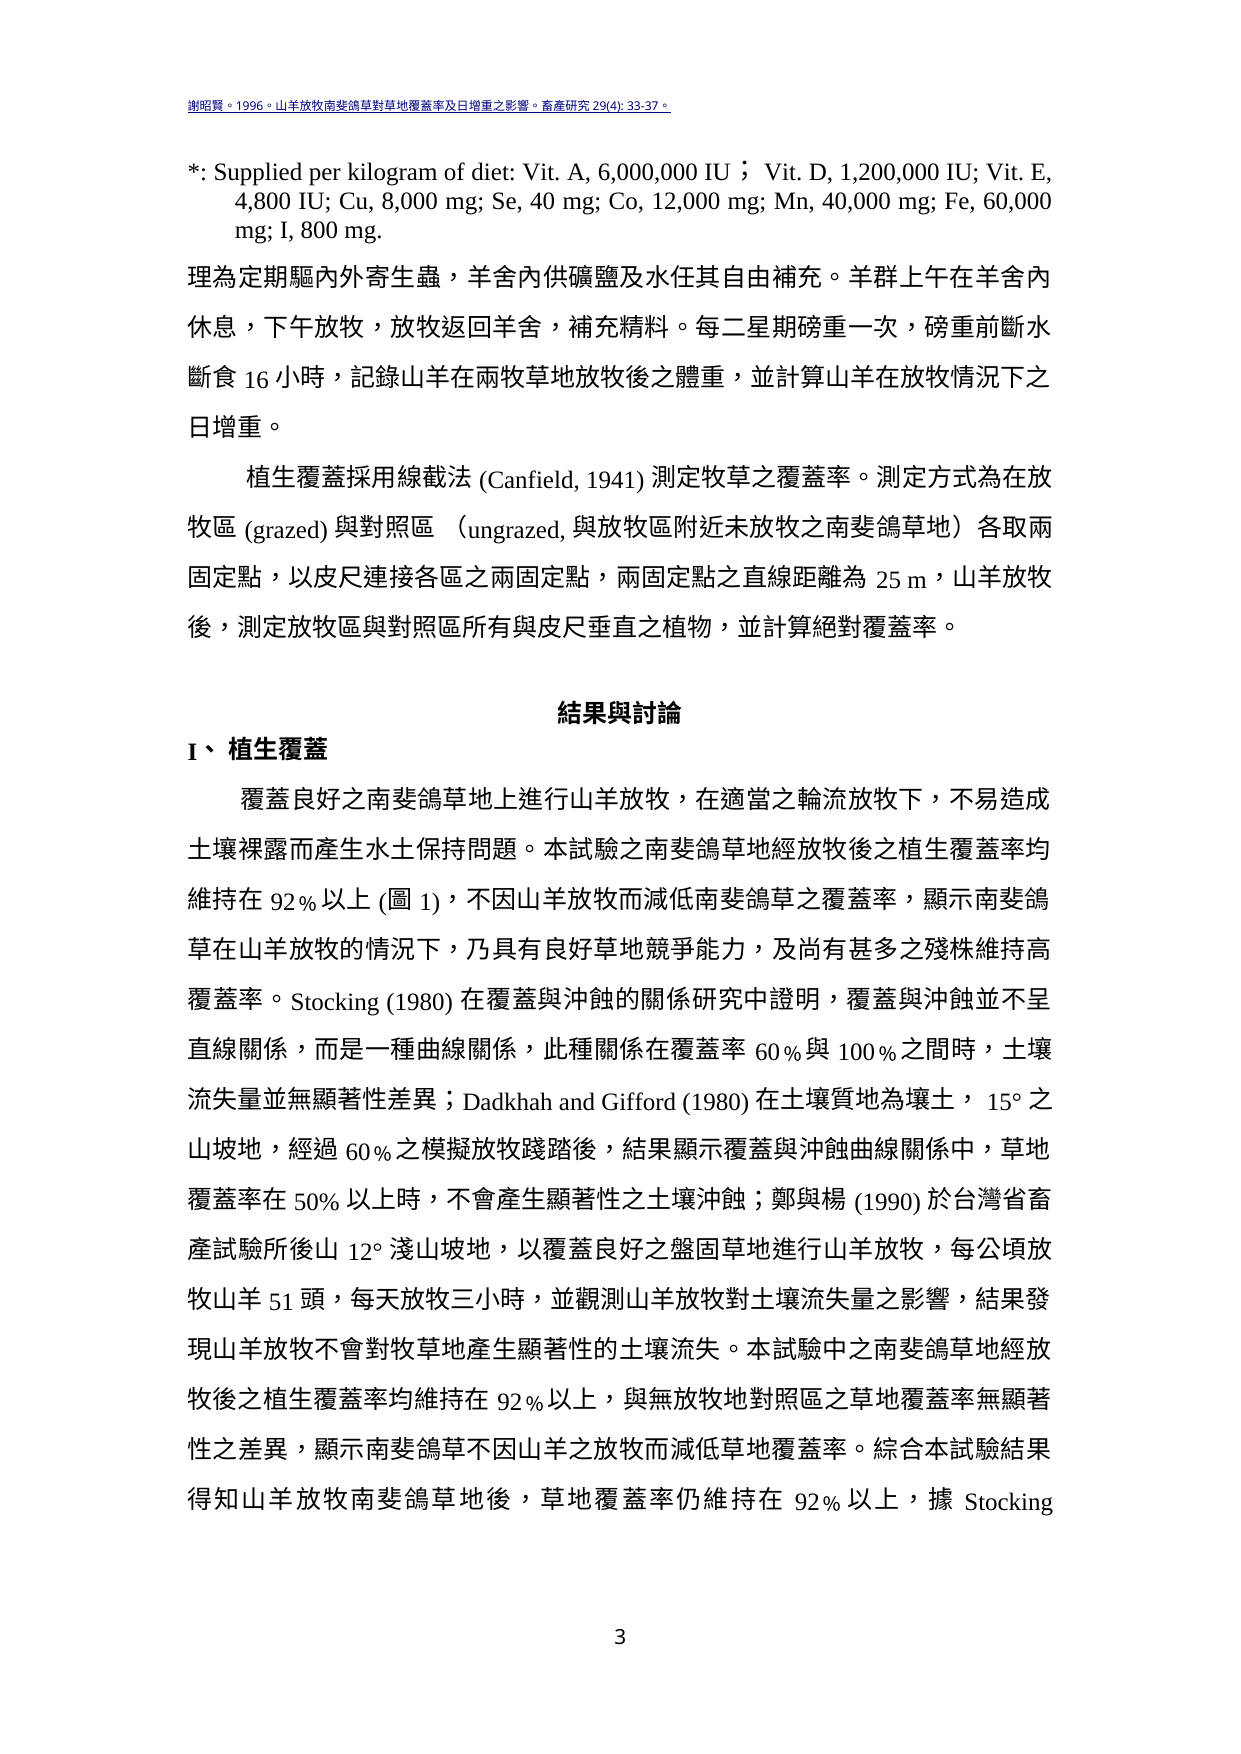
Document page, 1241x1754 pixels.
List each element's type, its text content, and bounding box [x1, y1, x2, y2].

text I、 植生覆蓋 [187, 730, 994, 766]
text 結果與討論 [187, 694, 1053, 730]
text 植生覆蓋採用線截法 (Canfield, 1941) 測定牧草之覆蓋率。測定方式為在放牧區 (grazed) 與對照區 （ungrazed, 與放牧區附近未放牧之南斐鴿草地）各取兩固定點，以皮尺連接各區之兩固定點，兩固定點之直線距離為 25 m，山羊放牧後，測定放牧區與對照區所有與皮尺垂直之植物，並計算絕對覆蓋率。 [187, 444, 1053, 644]
text *: Supplied per kilogram of diet: Vit. A, 6,000,000 IU； Vit. D, 1,200,000 IU; Vit. E, 4,800 IU; Cu, 8,000 mg; Se, 40 mg; Co, 12,000 mg; Mn, 40,000 mg; Fe, 60,000 mg; I, 800 mg. [187, 150, 1053, 244]
text 理為定期驅內外寄生蟲，羊舍內供礦鹽及水任其自由補充。羊群上午在羊舍內休息，下午放牧，放牧返回羊舍，補充精料。每二星期磅重一次，磅重前斷水斷食 16 小時，記錄山羊在兩牧草地放牧後之體重，並計算山羊在放牧情況下之日增重。 [187, 244, 1053, 444]
text 覆蓋良好之南斐鴿草地上進行山羊放牧，在適當之輪流放牧下，不易造成土壤裸露而產生水土保持問題。本試驗之南斐鴿草地經放牧後之植生覆蓋率均維持在 92﹪以上 (圖 1)，不因山羊放牧而減低南斐鴿草之覆蓋率，顯示南斐鴿草在山羊放牧的情況下，乃具有良好草地競爭能力，及尚有甚多之殘株維持高覆蓋率。Stocking (1980) 在覆蓋與沖蝕的關係研究中證明，覆蓋與沖蝕並不呈直線關係，而是一種曲線關係，此種關係在覆蓋率 60﹪與 100﹪之間時，土壤流失量並無顯著性差異；Dadkhah and Gifford (1980) 在土壤質地為壤土， 15° 之山坡地，經過 60﹪之模擬放牧踐踏後，結果顯示覆蓋與沖蝕曲線關係中，草地覆蓋率在 50% 以上時，不會產生顯著性之土壤沖蝕；鄭與楊 (1990) 於台灣省畜產試驗所後山 12° 淺山坡地，以覆蓋良好之盤固草地進行山羊放牧，每公頃放牧山羊 51 頭，每天放牧三小時，並觀測山羊放牧對土壤流失量之影響，結果發現山羊放牧不會對牧草地產生顯著性的土壤流失。本試驗中之南斐鴿草地經放牧後之植生覆蓋率均維持在 92﹪以上，與無放牧地對照區之草地覆蓋率無顯著性之差異，顯示南斐鴿草不因山羊之放牧而減低草地覆蓋率。綜合本試驗結果得知山羊放牧南斐鴿草地後，草地覆蓋率仍維持在 92﹪以上，據 Stocking [187, 766, 1053, 1516]
